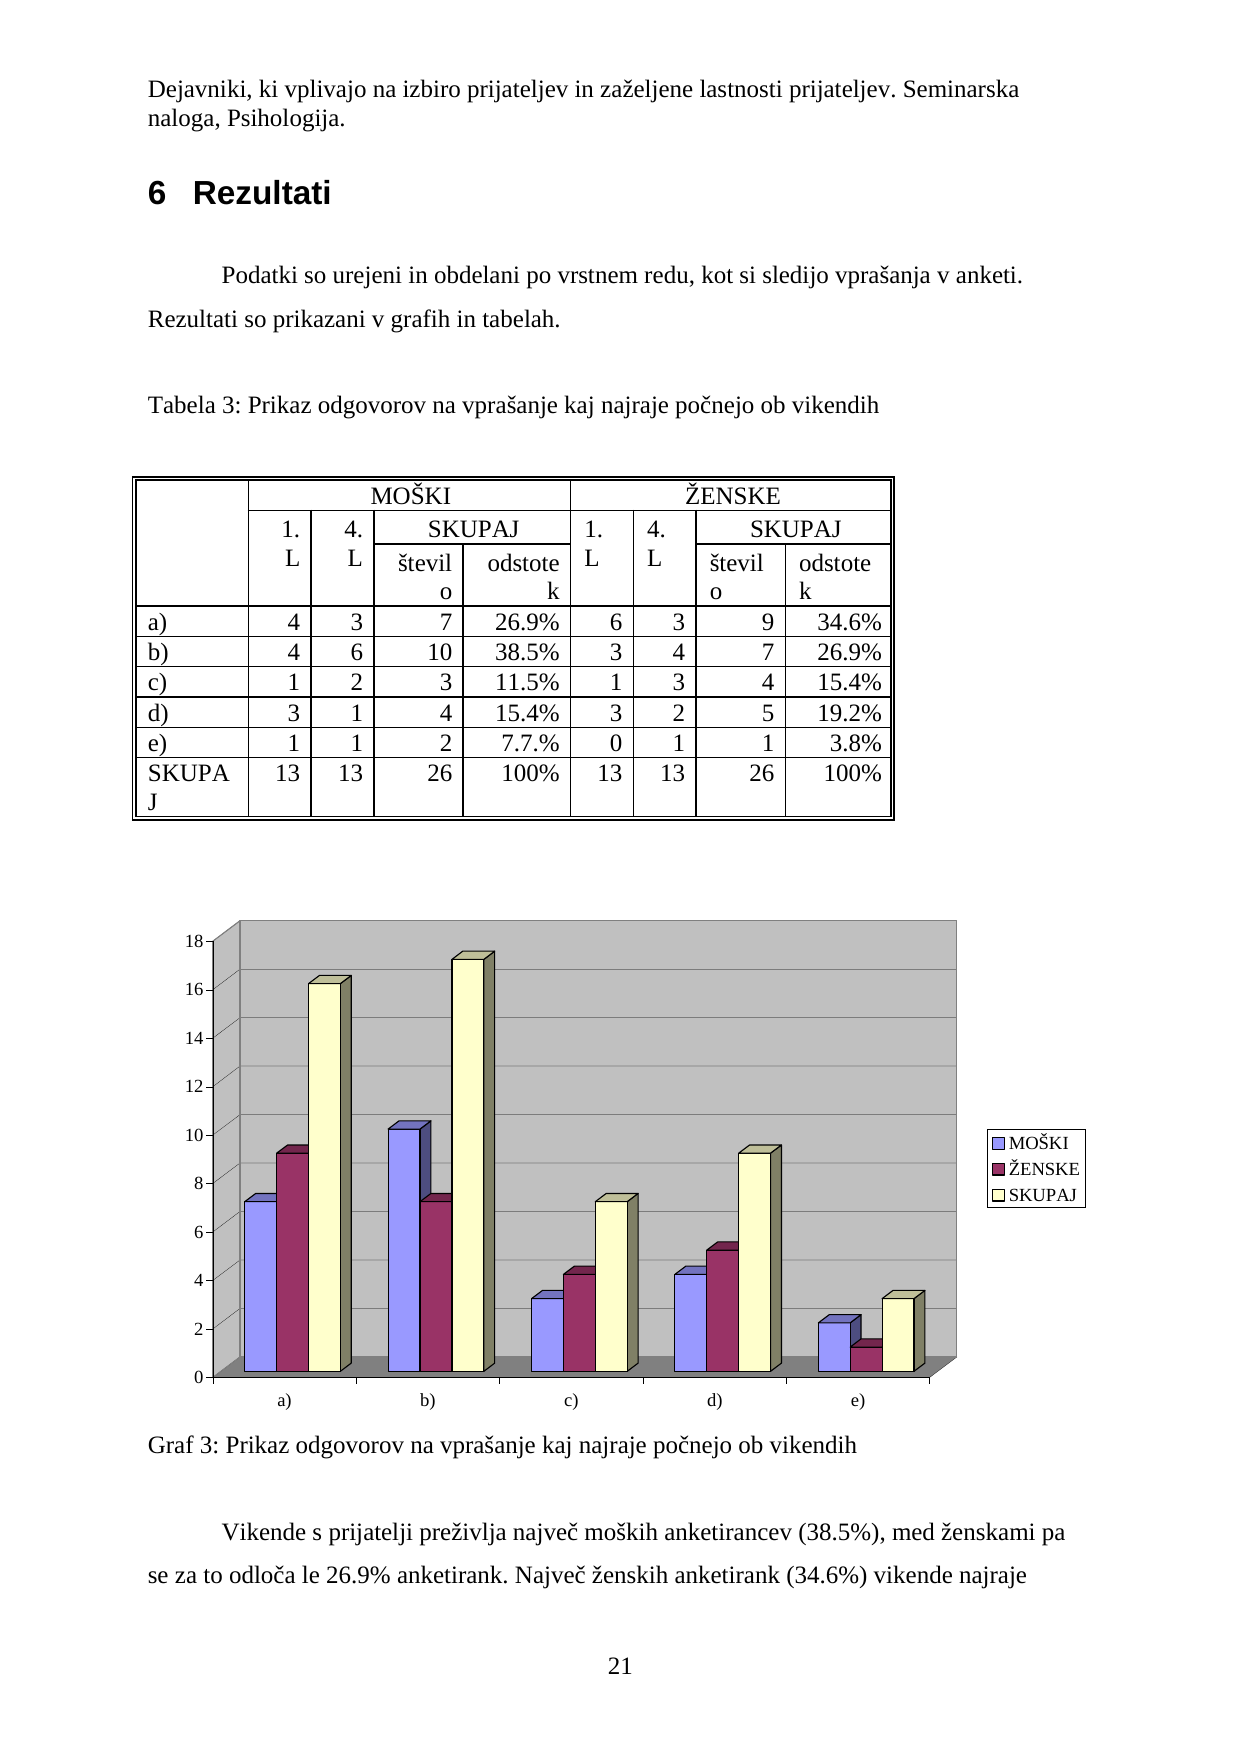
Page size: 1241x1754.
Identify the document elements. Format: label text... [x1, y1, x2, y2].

table_cell odstotek [464, 545, 570, 605]
table_cell 26.9% [786, 637, 890, 666]
table_cell 19.2% [786, 698, 890, 726]
table_cell 26 [697, 758, 785, 816]
table_cell 1 [634, 728, 695, 757]
text Tabela 3: Prikaz odgovorov na vprašanje kaj najraje počnejo ob vikendih [148, 390, 1092, 419]
text Graf 3: Prikaz odgovorov na vprašanje kaj najraje počnejo ob vikendih [148, 1430, 1092, 1459]
table_cell 13 [312, 758, 373, 816]
table_cell število [375, 545, 462, 605]
table_cell 6 [571, 607, 633, 636]
table_cell 15.4% [464, 698, 570, 726]
table_cell 3 [249, 698, 310, 726]
table_cell 15.4% [786, 667, 890, 696]
table_cell d) [137, 698, 248, 726]
table_cell odstotek [786, 545, 890, 605]
table_cell 7 [375, 607, 462, 636]
table_cell 3 [634, 607, 695, 636]
table_cell 0 [571, 728, 633, 757]
table_cell 3 [571, 698, 633, 726]
table_cell 100% [786, 758, 890, 816]
table_cell 38.5% [464, 637, 570, 666]
table_cell SKUPAJ [697, 511, 890, 543]
table_cell 4 [634, 637, 695, 666]
table_cell 3 [312, 607, 373, 636]
table_cell e) [137, 728, 248, 757]
table_cell 1 [249, 667, 310, 696]
table_header ŽENSKE [571, 481, 890, 509]
table_cell 7.7.% [464, 728, 570, 757]
subtitle Rezultati [148, 173, 1092, 211]
table_cell 10 [375, 637, 462, 666]
table_cell a) [137, 607, 248, 636]
table_cell 26 [375, 758, 462, 816]
table_cell 13 [634, 758, 695, 816]
table_cell 4. L [634, 511, 695, 605]
table_cell SKUPAJ [375, 511, 570, 543]
table_cell 9 [697, 607, 785, 636]
table_cell 13 [249, 758, 310, 816]
text Vikende s prijatelji preživlja največ moških anketirancev (38.5%), med ženskami pa se za to odloča le 26.9% anketirank. Največ ženskih anketirank (34.6%) vikende najraje [148, 1517, 1092, 1588]
table_cell 100% [464, 758, 570, 816]
table_cell c) [137, 667, 248, 696]
table_header [137, 481, 248, 605]
table_cell 26.9% [464, 607, 570, 636]
table_cell 5 [697, 698, 785, 726]
table_cell 2 [375, 728, 462, 757]
table_cell število [697, 545, 785, 605]
table_cell 2 [312, 667, 373, 696]
table_cell 3 [634, 667, 695, 696]
table_cell 3.8% [786, 728, 890, 757]
table_cell 1 [249, 728, 310, 757]
table_cell 1 [312, 728, 373, 757]
table_cell 11.5% [464, 667, 570, 696]
table_cell 1. L [249, 511, 310, 605]
table_cell 13 [571, 758, 633, 816]
table_cell b) [137, 637, 248, 666]
table_cell 4. L [312, 511, 373, 605]
table_cell SKUPAJ [137, 758, 248, 816]
table_cell 4 [375, 698, 462, 726]
table_header MOŠKI [249, 481, 570, 509]
table_cell 1. L [571, 511, 633, 605]
table_cell 1 [571, 667, 633, 696]
table_cell 7 [697, 637, 785, 666]
table_cell 6 [312, 637, 373, 666]
table_cell 1 [312, 698, 373, 726]
table_cell 4 [249, 637, 310, 666]
table_cell 1 [697, 728, 785, 757]
table_cell 4 [697, 667, 785, 696]
table_cell 3 [571, 637, 633, 666]
table_cell 2 [634, 698, 695, 726]
table_cell 4 [249, 607, 310, 636]
table_cell 34.6% [786, 607, 890, 636]
table_cell 3 [375, 667, 462, 696]
text Podatki so urejeni in obdelani po vrstnem redu, kot si sledijo vprašanja v anketi. Rezultati so prikazani v grafih in tabelah. [148, 261, 1092, 332]
